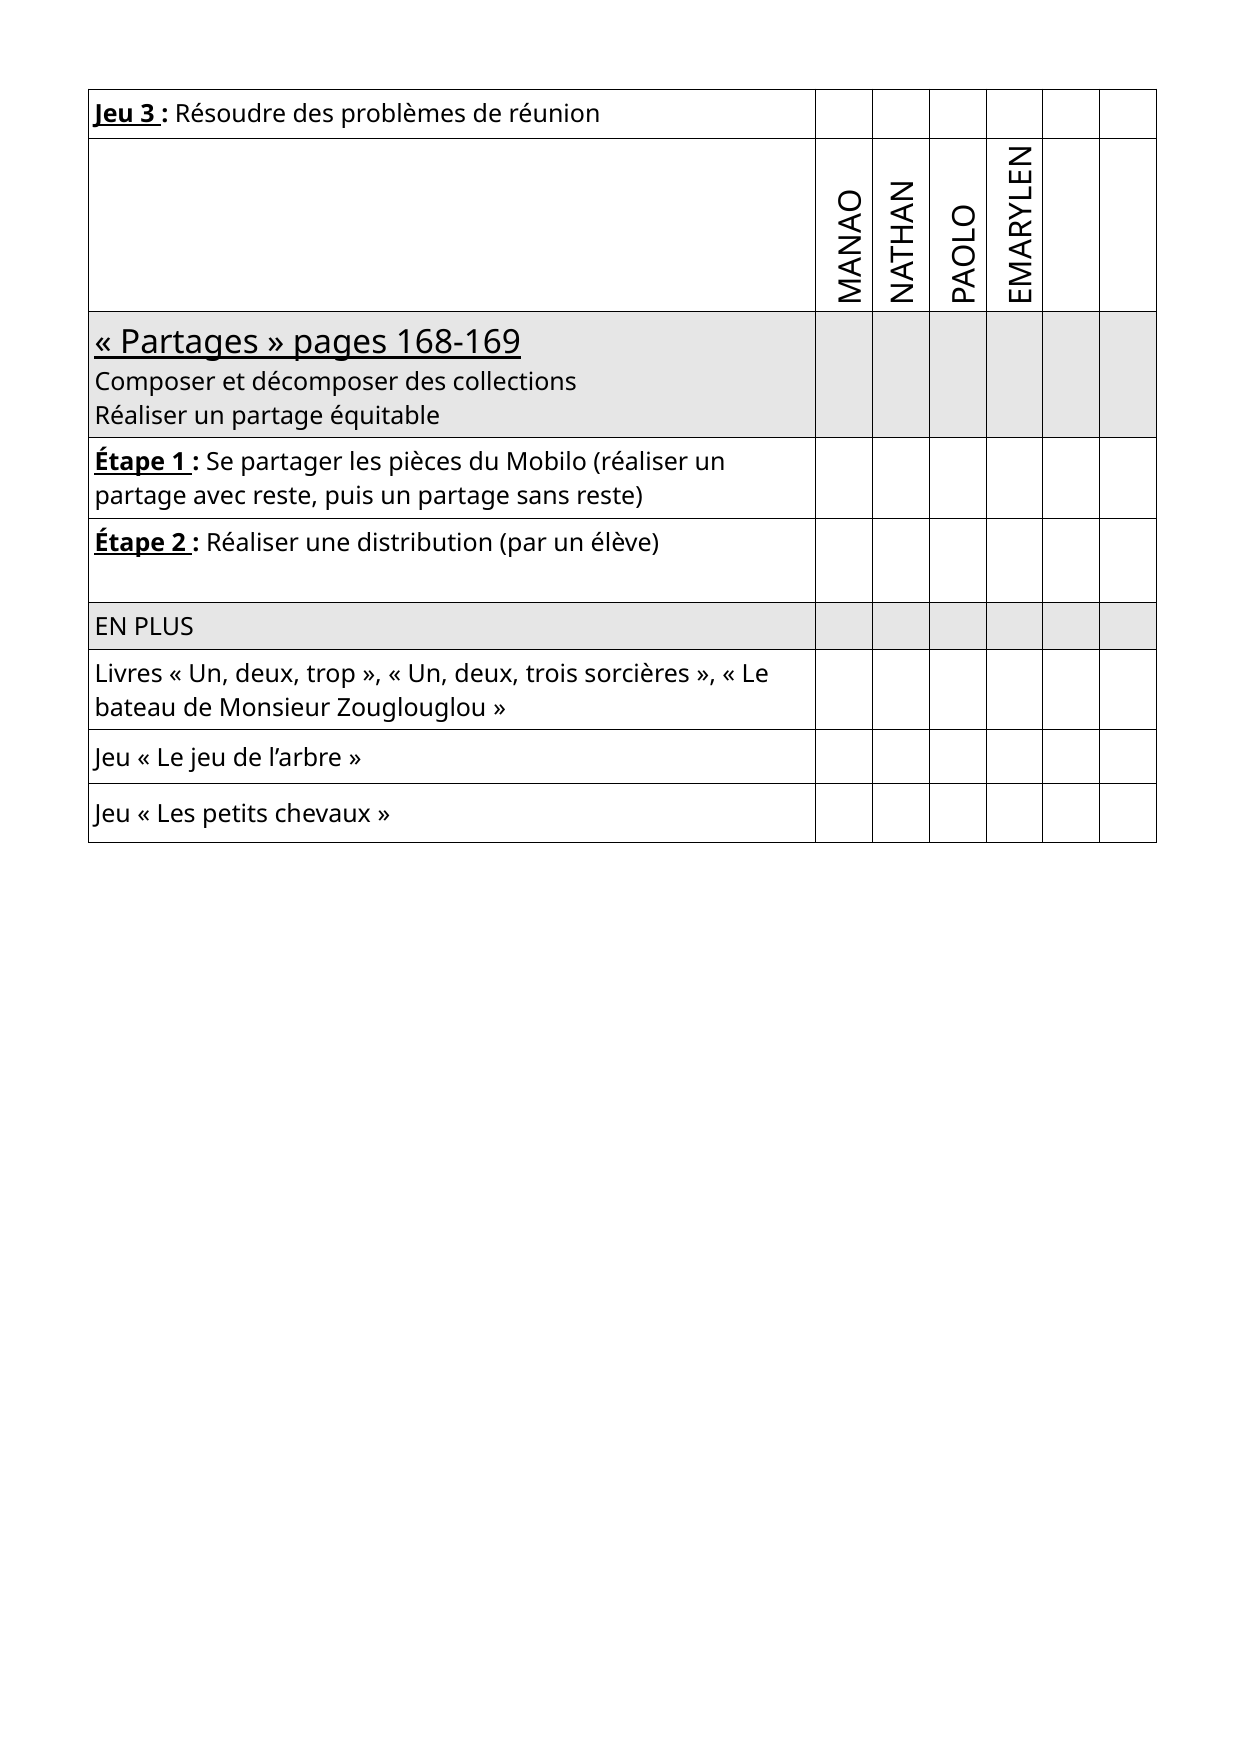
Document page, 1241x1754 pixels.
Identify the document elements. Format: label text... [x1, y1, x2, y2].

table_cell [987, 730, 1042, 783]
table_cell Jeu « Le jeu de l’arbre » [89, 730, 815, 783]
table_cell [816, 438, 872, 518]
table_cell [816, 730, 872, 783]
table_cell [1100, 784, 1156, 842]
table_cell [873, 312, 929, 437]
table_cell [873, 730, 929, 783]
table_cell Étape 2 : Réaliser une distribution (par un élève) [89, 519, 815, 602]
table_cell [1100, 90, 1156, 138]
table_cell [987, 784, 1042, 842]
table_cell [930, 784, 986, 842]
table_cell [873, 784, 929, 842]
table_cell PAOLO [930, 139, 986, 311]
table_cell [816, 650, 872, 729]
table_cell [816, 784, 872, 842]
table_cell [1043, 519, 1099, 602]
table_cell [1100, 650, 1156, 729]
table_cell [1043, 650, 1099, 729]
table_cell [1043, 603, 1099, 649]
table_cell Jeu 3 : Résoudre des problèmes de réunion [89, 90, 815, 138]
table_cell [930, 650, 986, 729]
table_cell Jeu « Les petits chevaux » [89, 784, 815, 842]
table_cell [987, 603, 1042, 649]
table_cell [1100, 312, 1156, 437]
table_cell [1100, 139, 1156, 311]
table_cell [816, 603, 872, 649]
table_cell EN PLUS [89, 603, 815, 649]
table_cell [987, 90, 1042, 138]
table_cell Livres « Un, deux, trop », « Un, deux, trois sorcières », « Le bateau de Monsieur Zouglouglou » [89, 650, 815, 729]
table_cell [930, 438, 986, 518]
table_cell [1043, 312, 1099, 437]
table_cell [1100, 603, 1156, 649]
table_cell [873, 90, 929, 138]
table_cell [873, 438, 929, 518]
table_cell NATHAN [873, 139, 929, 311]
table_cell [1100, 438, 1156, 518]
table_cell [816, 519, 872, 602]
table_cell [1043, 438, 1099, 518]
table_cell [1043, 139, 1099, 311]
table_cell Étape 1 : Se partager les pièces du Mobilo (réaliser un partage avec reste, puis un partage sans reste) [89, 438, 815, 518]
table_cell [873, 603, 929, 649]
table_cell [930, 603, 986, 649]
table_cell [1043, 784, 1099, 842]
table_cell [930, 90, 986, 138]
table_cell MARYLENE [987, 139, 1042, 311]
table_cell [987, 519, 1042, 602]
table_cell [873, 519, 929, 602]
table_cell [1100, 519, 1156, 602]
table_cell [1043, 730, 1099, 783]
table_cell [930, 312, 986, 437]
table_cell « Partages » pages 168-169 Composer et décomposer des collections Réaliser un partage équitable [89, 312, 815, 437]
table_cell [1100, 730, 1156, 783]
table_cell [930, 730, 986, 783]
table_cell [816, 90, 872, 138]
table_cell [873, 650, 929, 729]
table_cell [987, 438, 1042, 518]
table_cell [816, 312, 872, 437]
table_cell [987, 312, 1042, 437]
table_cell [987, 650, 1042, 729]
table_cell MANAO [816, 139, 872, 311]
table_cell [1043, 90, 1099, 138]
table_cell [89, 139, 815, 311]
table_cell [930, 519, 986, 602]
